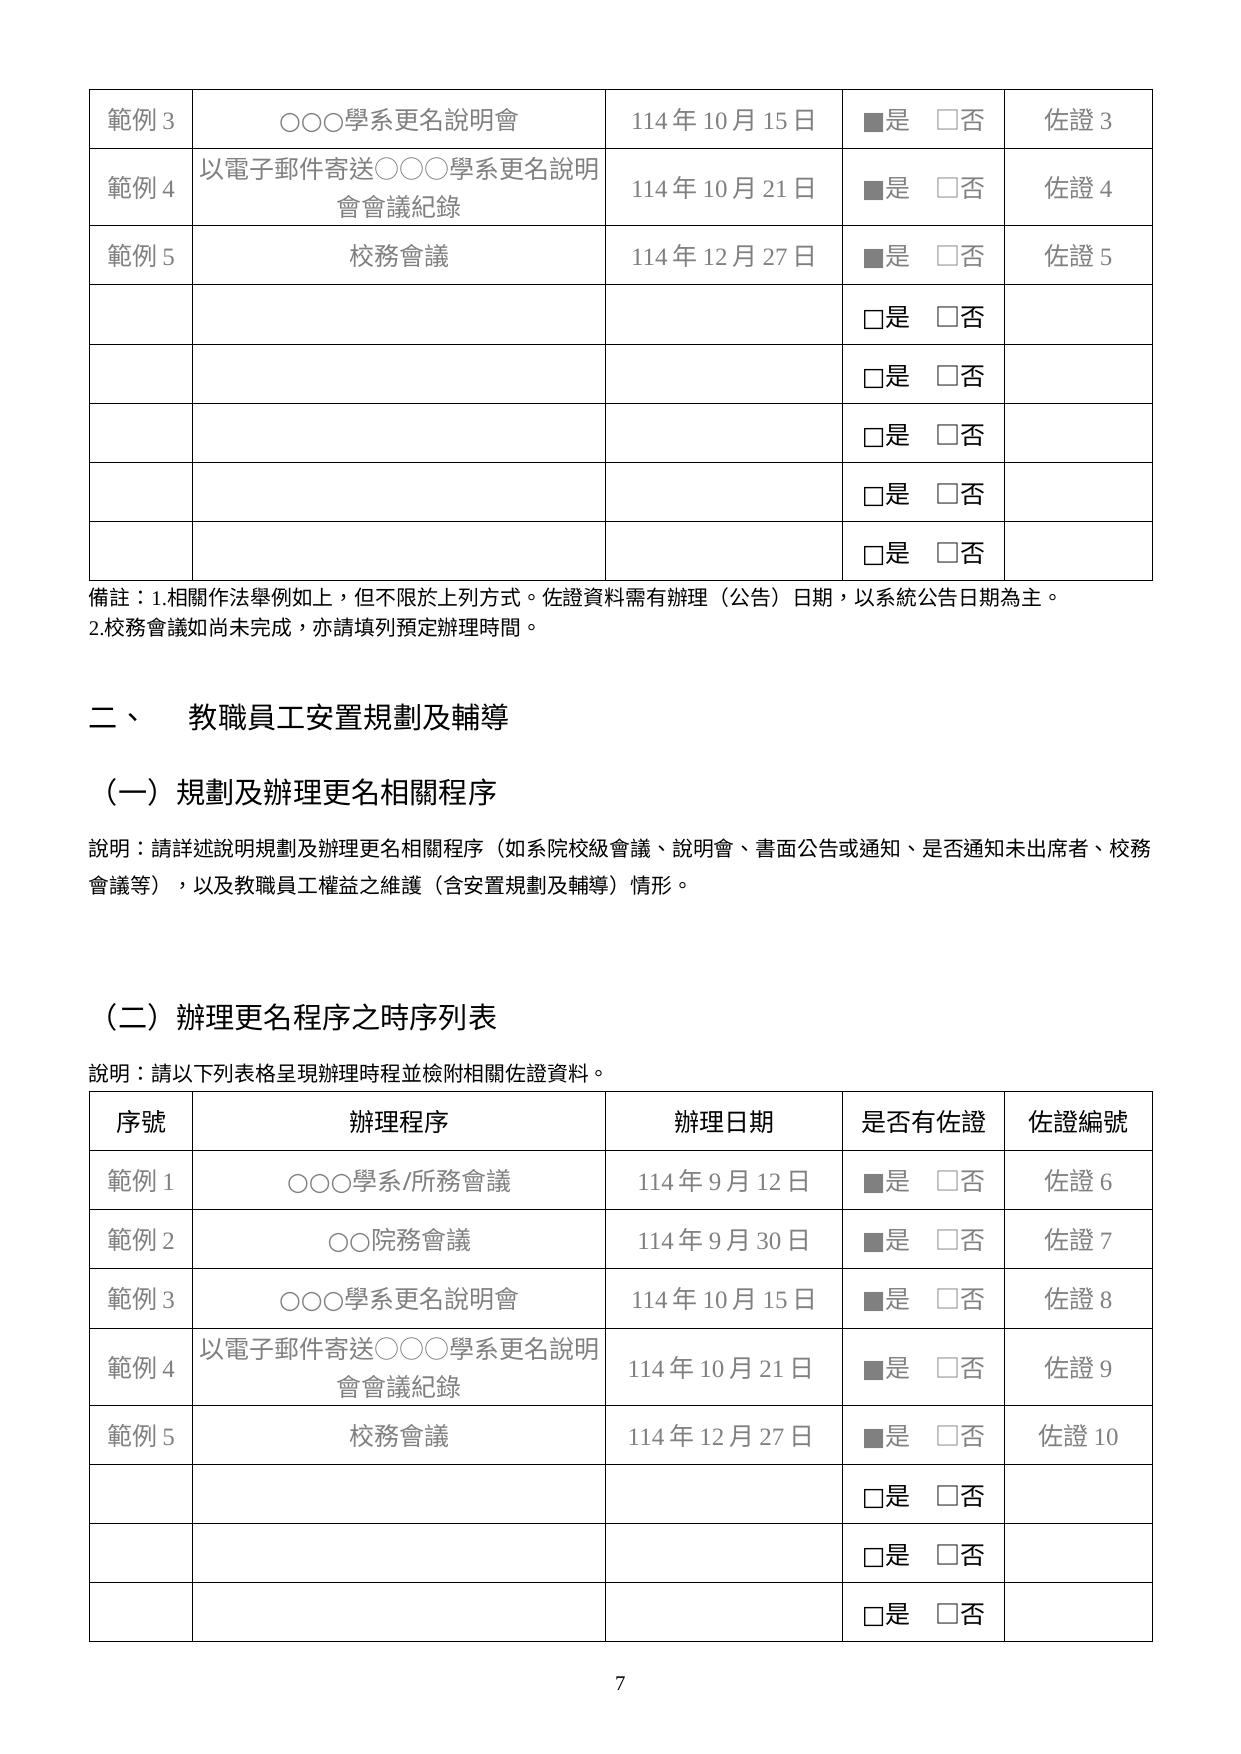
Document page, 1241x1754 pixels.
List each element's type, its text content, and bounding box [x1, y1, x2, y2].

table_cell 佐證6 [1005, 1151, 1152, 1209]
table_header 辦理日期 [606, 1092, 842, 1150]
table_cell [90, 1465, 192, 1523]
table_cell ○○院務會議 [193, 1210, 605, 1268]
table_cell 範例4 [90, 149, 192, 225]
table_cell [606, 1524, 842, 1582]
table_cell [193, 1465, 605, 1523]
table_cell [90, 285, 192, 343]
table_cell [606, 1465, 842, 1523]
table_cell [90, 522, 192, 580]
table_cell [606, 463, 842, 521]
table_cell ■是 □否 [843, 1210, 1004, 1268]
table_cell □是 □否 [843, 404, 1004, 462]
table_cell [606, 345, 842, 402]
table_cell □是 □否 [843, 463, 1004, 521]
table_cell [90, 1583, 192, 1641]
table_cell ■是 □否 [843, 1269, 1004, 1327]
table_cell 114年9月12日 [606, 1151, 842, 1209]
table_cell 114年12月27日 [606, 226, 842, 284]
table_cell ○○○學系/所務會議 [193, 1151, 605, 1209]
table_cell 佐證9 [1005, 1329, 1152, 1405]
table_cell 佐證3 [1005, 90, 1152, 148]
text 備註：1.相關作法舉例如上，但不限於上列方式。佐證資料需有辦理（公告）日期，以系統公告日期為主。 [89, 581, 1152, 611]
table_cell ■是 □否 [843, 90, 1004, 148]
table_cell [193, 404, 605, 462]
table_cell 佐證10 [1005, 1406, 1152, 1464]
table_cell [193, 1583, 605, 1641]
table_cell 校務會議 [193, 1406, 605, 1464]
table_cell [193, 463, 605, 521]
table_cell 114年12月27日 [606, 1406, 842, 1464]
table_cell [90, 1524, 192, 1582]
table_cell [1005, 1524, 1152, 1582]
list 教職員工安置規劃及輔導 [89, 679, 1152, 754]
table_cell 範例5 [90, 226, 192, 284]
table_cell 佐證8 [1005, 1269, 1152, 1327]
table_cell 114年9月30日 [606, 1210, 842, 1268]
table_header 辦理程序 [193, 1092, 605, 1150]
table_cell [606, 1583, 842, 1641]
table_cell 114年10月15日 [606, 1269, 842, 1327]
table_header 是否有佐證 [843, 1092, 1004, 1150]
text （二）辦理更名程序之時序列表 [89, 979, 1152, 1054]
table_cell 佐證7 [1005, 1210, 1152, 1268]
table_cell [90, 345, 192, 402]
table_cell 佐證5 [1005, 226, 1152, 284]
table_cell 範例1 [90, 1151, 192, 1209]
table_cell 範例5 [90, 1406, 192, 1464]
table_cell ○○○學系更名說明會 [193, 1269, 605, 1327]
table_cell ■是 □否 [843, 1406, 1004, 1464]
table_cell 以電子郵件寄送○○○學系更名說明會會議紀錄 [193, 149, 605, 225]
table_cell 114年10月15日 [606, 90, 842, 148]
table_cell □是 □否 [843, 1583, 1004, 1641]
table_cell ■是 □否 [843, 1329, 1004, 1405]
table_cell [193, 1524, 605, 1582]
table_cell [1005, 285, 1152, 343]
table_cell 佐證4 [1005, 149, 1152, 225]
table_cell 範例4 [90, 1329, 192, 1405]
table_cell ○○○學系更名說明會 [193, 90, 605, 148]
table_cell □是 □否 [843, 522, 1004, 580]
table_cell [606, 285, 842, 343]
text 說明：請詳述說明規劃及辦理更名相關程序（如系院校級會議、說明會、書面公告或通知、是否通知未出席者、校務會議等），以及教職員工權益之維護（含安置規劃及輔導）情形。 [89, 829, 1152, 904]
table_cell [606, 522, 842, 580]
table_cell □是 □否 [843, 345, 1004, 402]
table_cell 範例2 [90, 1210, 192, 1268]
table_cell 114年10月21日 [606, 149, 842, 225]
table_cell □是 □否 [843, 1465, 1004, 1523]
table_cell 範例3 [90, 90, 192, 148]
table_cell [193, 522, 605, 580]
table_cell ■是 □否 [843, 1151, 1004, 1209]
table_cell 校務會議 [193, 226, 605, 284]
table_header 佐證編號 [1005, 1092, 1152, 1150]
table_cell ■是 □否 [843, 226, 1004, 284]
table_cell 範例3 [90, 1269, 192, 1327]
table_cell [1005, 345, 1152, 402]
table_cell 114年10月21日 [606, 1329, 842, 1405]
table_cell [1005, 404, 1152, 462]
text 說明：請以下列表格呈現辦理時程並檢附相關佐證資料。 [89, 1054, 1152, 1091]
table_cell [193, 285, 605, 343]
table_cell [193, 345, 605, 402]
table_cell [1005, 1583, 1152, 1641]
table_cell [1005, 1465, 1152, 1523]
table_cell 以電子郵件寄送○○○學系更名說明會會議紀錄 [193, 1329, 605, 1405]
table_cell □是 □否 [843, 285, 1004, 343]
table_cell [90, 463, 192, 521]
table_cell □是 □否 [843, 1524, 1004, 1582]
table_cell ■是 □否 [843, 149, 1004, 225]
table_header 序號 [90, 1092, 192, 1150]
text （一）規劃及辦理更名相關程序 [89, 754, 1152, 829]
text 2.校務會議如尚未完成，亦請填列預定辦理時間。 [89, 611, 1152, 641]
table_cell [1005, 463, 1152, 521]
table_cell [606, 404, 842, 462]
table_cell [90, 404, 192, 462]
table_cell [1005, 522, 1152, 580]
